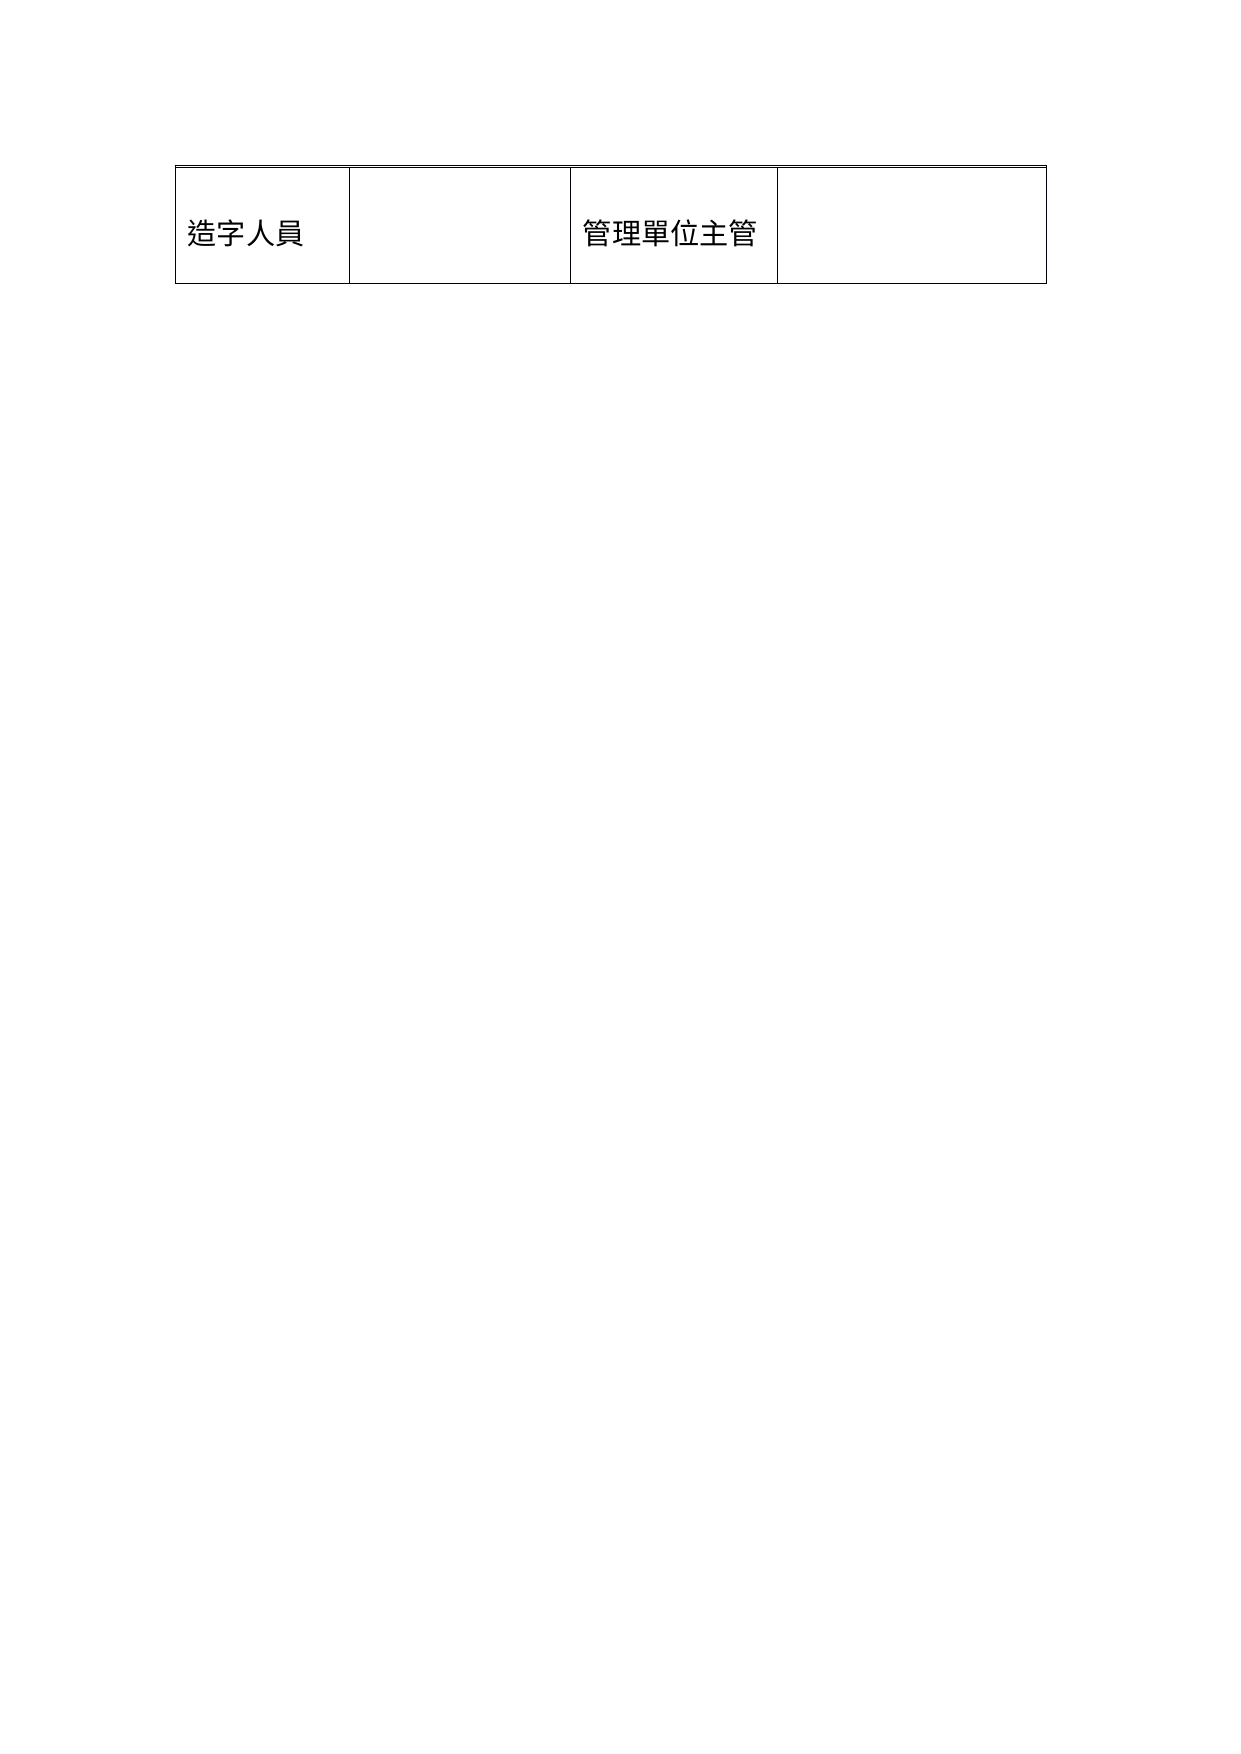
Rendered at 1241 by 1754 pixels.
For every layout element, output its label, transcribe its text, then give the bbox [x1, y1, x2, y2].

table_cell [350, 168, 570, 283]
table_cell 造字人員 [176, 168, 349, 283]
table_cell [778, 168, 1046, 283]
table_cell 管理單位主管 [571, 168, 777, 283]
